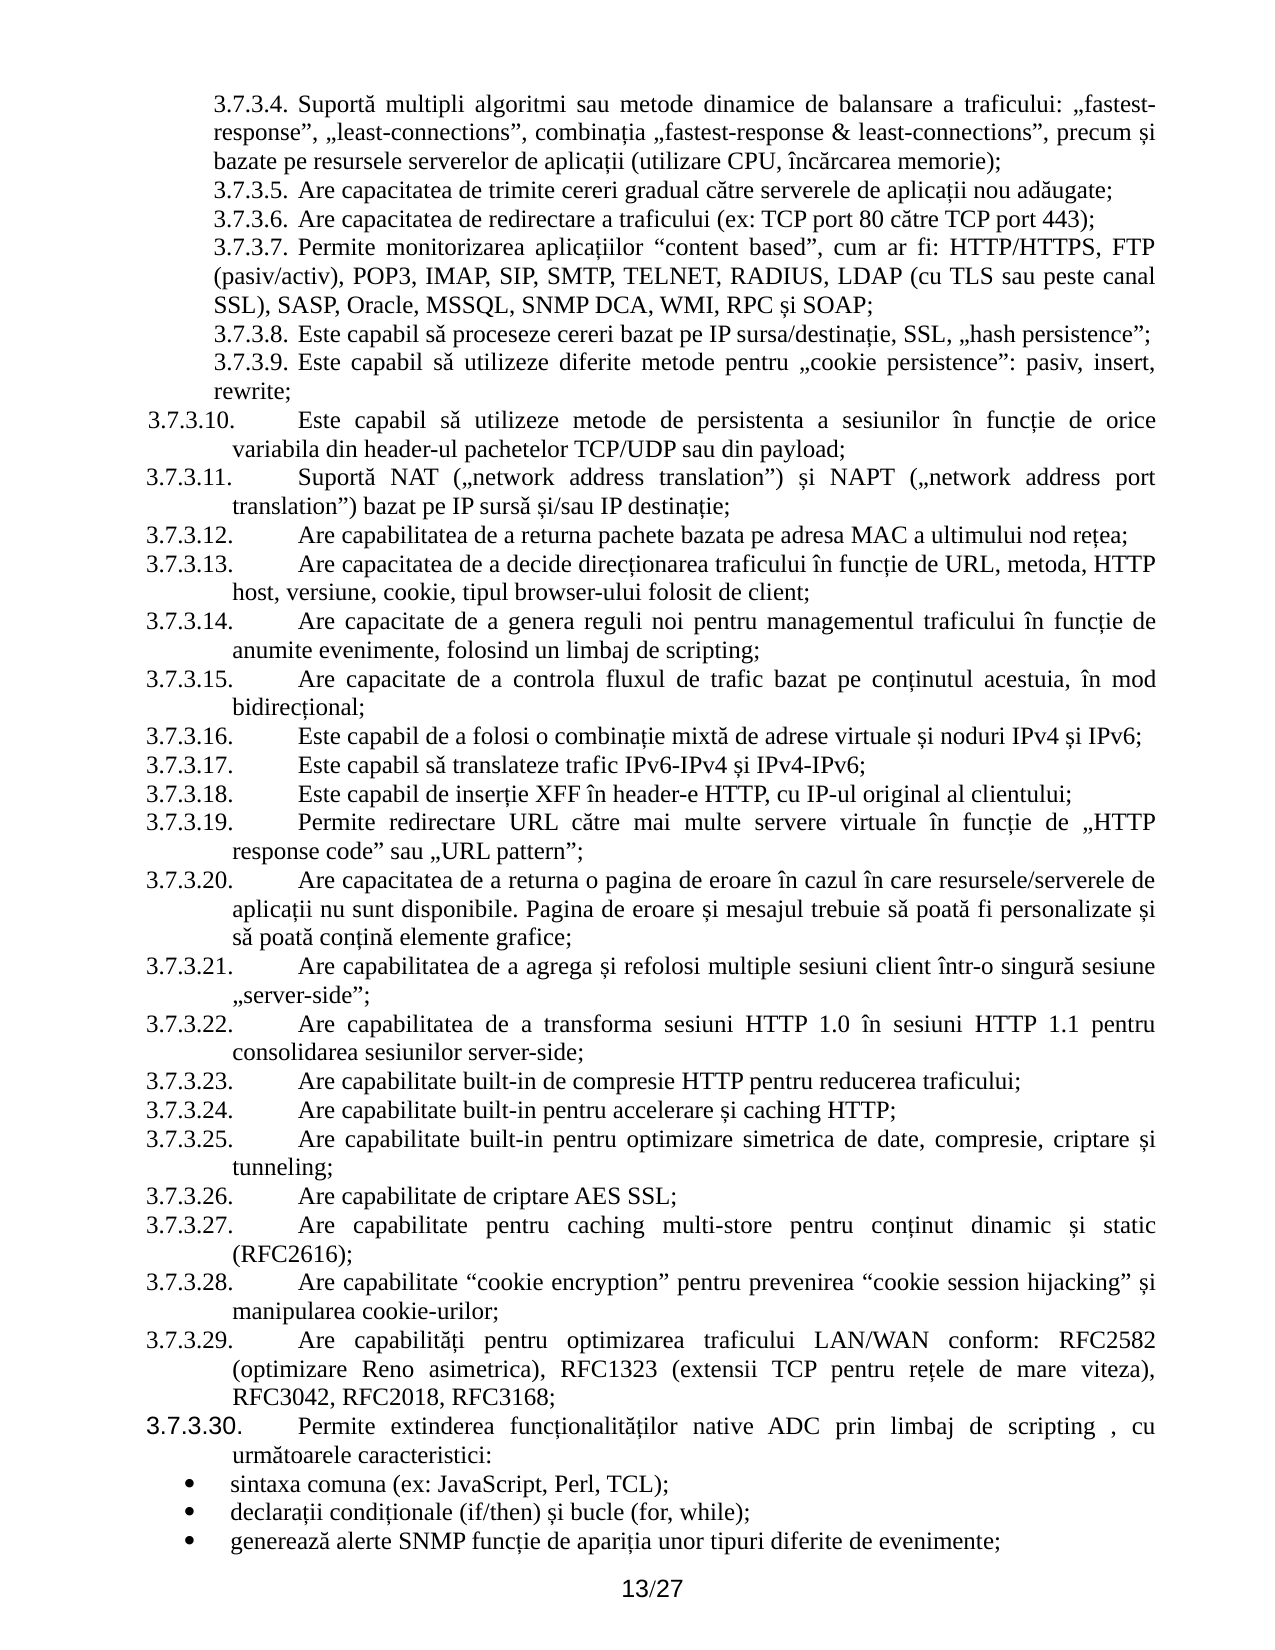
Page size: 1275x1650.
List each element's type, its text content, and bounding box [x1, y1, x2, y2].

list Este capabil de a folosi o combinație mixtă de adrese virtuale și noduri IPv4 și IPv6; [146, 721, 1157, 750]
list Are capabilități pentru optimizarea traficului LAN/WAN conform: RFC2582 (optimizare Reno asimetrica), RFC1323 (extensii TCP pentru rețele de mare viteza), RFC3042, RFC2018, RFC3168; [146, 1325, 1157, 1411]
list Este capabil sǎ proceseze cereri bazat pe IP sursa/destinație, SSL, „hash persistence”; [214, 319, 1157, 347]
list declarații condiționale (if/then) și bucle (for, while); [185, 1497, 1157, 1526]
list Are capabilitatea de a transforma sesiuni HTTP 1.0 în sesiuni HTTP 1.1 pentru consolidarea sesiunilor server-side; [146, 1009, 1157, 1066]
list Suportă NAT („network address translation”) și NAPT („network address port translation”) bazat pe IP sursǎ și/sau IP destinație; [146, 462, 1157, 520]
list Are capabilitate built-in de compresie HTTP pentru reducerea traficului; [146, 1066, 1157, 1095]
list Permite monitorizarea aplicațiilor “content based”, cum ar fi: HTTP/HTTPS, FTP (pasiv/activ), POP3, IMAP, SIP, SMTP, TELNET, RADIUS, LDAP (cu TLS sau peste canal SSL), SASP, Oracle, MSSQL, SNMP DCA, WMI, RPC și SOAP; [213, 232, 1157, 319]
list Are capabilitate built-in pentru optimizare simetrica de date, compresie, criptare și tunneling; [146, 1124, 1157, 1181]
list Are capabilitatea de a agrega și refolosi multiple sesiuni client într-o singură sesiune „server-side”; [146, 951, 1157, 1009]
list Are capacitatea de a returna o pagina de eroare în cazul în care resursele/serverele de aplicații nu sunt disponibile. Pagina de eroare și mesajul trebuie sǎ poată fi personalizate și sǎ poată conțină elemente grafice; [146, 865, 1157, 951]
list Are capacitate de a controla fluxul de trafic bazat pe conținutul acestuia, în mod bidirecțional; [146, 664, 1157, 721]
list Este capabil sǎ utilizeze metode de persistenta a sesiunilor în funcție de orice variabila din header-ul pachetelor TCP/UDP sau din payload; [148, 405, 1157, 462]
list Suportă multipli algoritmi sau metode dinamice de balansare a traficului: „fastest-response”, „least-connections”, combinația „fastest-response & least-connections”, precum și bazate pe resursele serverelor de aplicații (utilizare CPU, încărcarea memorie); [213, 89, 1157, 175]
list Are capabilitatea de a returna pachete bazata pe adresa MAC a ultimului nod rețea; [146, 520, 1157, 549]
list Permite extinderea funcționalităților native ADC prin limbaj de scripting , cu următoarele caracteristici: [146, 1411, 1157, 1469]
list Permite redirectare URL către mai multe servere virtuale în funcție de „HTTP response code” sau „URL pattern”; [146, 807, 1157, 865]
list sintaxa comuna (ex: JavaScript, Perl, TCL); [185, 1469, 1157, 1497]
list Are capabilitate pentru caching multi-store pentru conținut dinamic și static (RFC2616); [146, 1210, 1157, 1267]
list Are capabilitate de criptare AES SSL; [146, 1181, 1157, 1210]
list Are capacitatea de trimite cereri gradual către serverele de aplicații nou adăugate; [213, 175, 1157, 204]
list Are capabilitate built-in pentru accelerare și caching HTTP; [146, 1095, 1157, 1124]
list Este capabil sǎ translateze trafic IPv6-IPv4 și IPv4-IPv6; [146, 750, 1157, 779]
list Este capabil de inserție XFF în header-e HTTP, cu IP-ul original al clientului; [146, 779, 1157, 807]
list Are capacitatea de redirectare a traficului (ex: TCP port 80 către TCP port 443); [213, 204, 1157, 232]
list Are capabilitate “cookie encryption” pentru prevenirea “cookie session hijacking” și manipularea cookie-urilor; [146, 1267, 1157, 1325]
list Are capacitate de a genera reguli noi pentru managementul traficului în funcție de anumite evenimente, folosind un limbaj de scripting; [146, 606, 1157, 664]
list Are capacitatea de a decide direcționarea traficului în funcție de URL, metoda, HTTP host, versiune, cookie, tipul browser-ului folosit de client; [146, 549, 1157, 606]
list generează alerte SNMP funcție de apariția unor tipuri diferite de evenimente; [185, 1526, 1157, 1555]
list Este capabil sǎ utilizeze diferite metode pentru „cookie persistence”: pasiv, insert, rewrite; [214, 347, 1157, 405]
